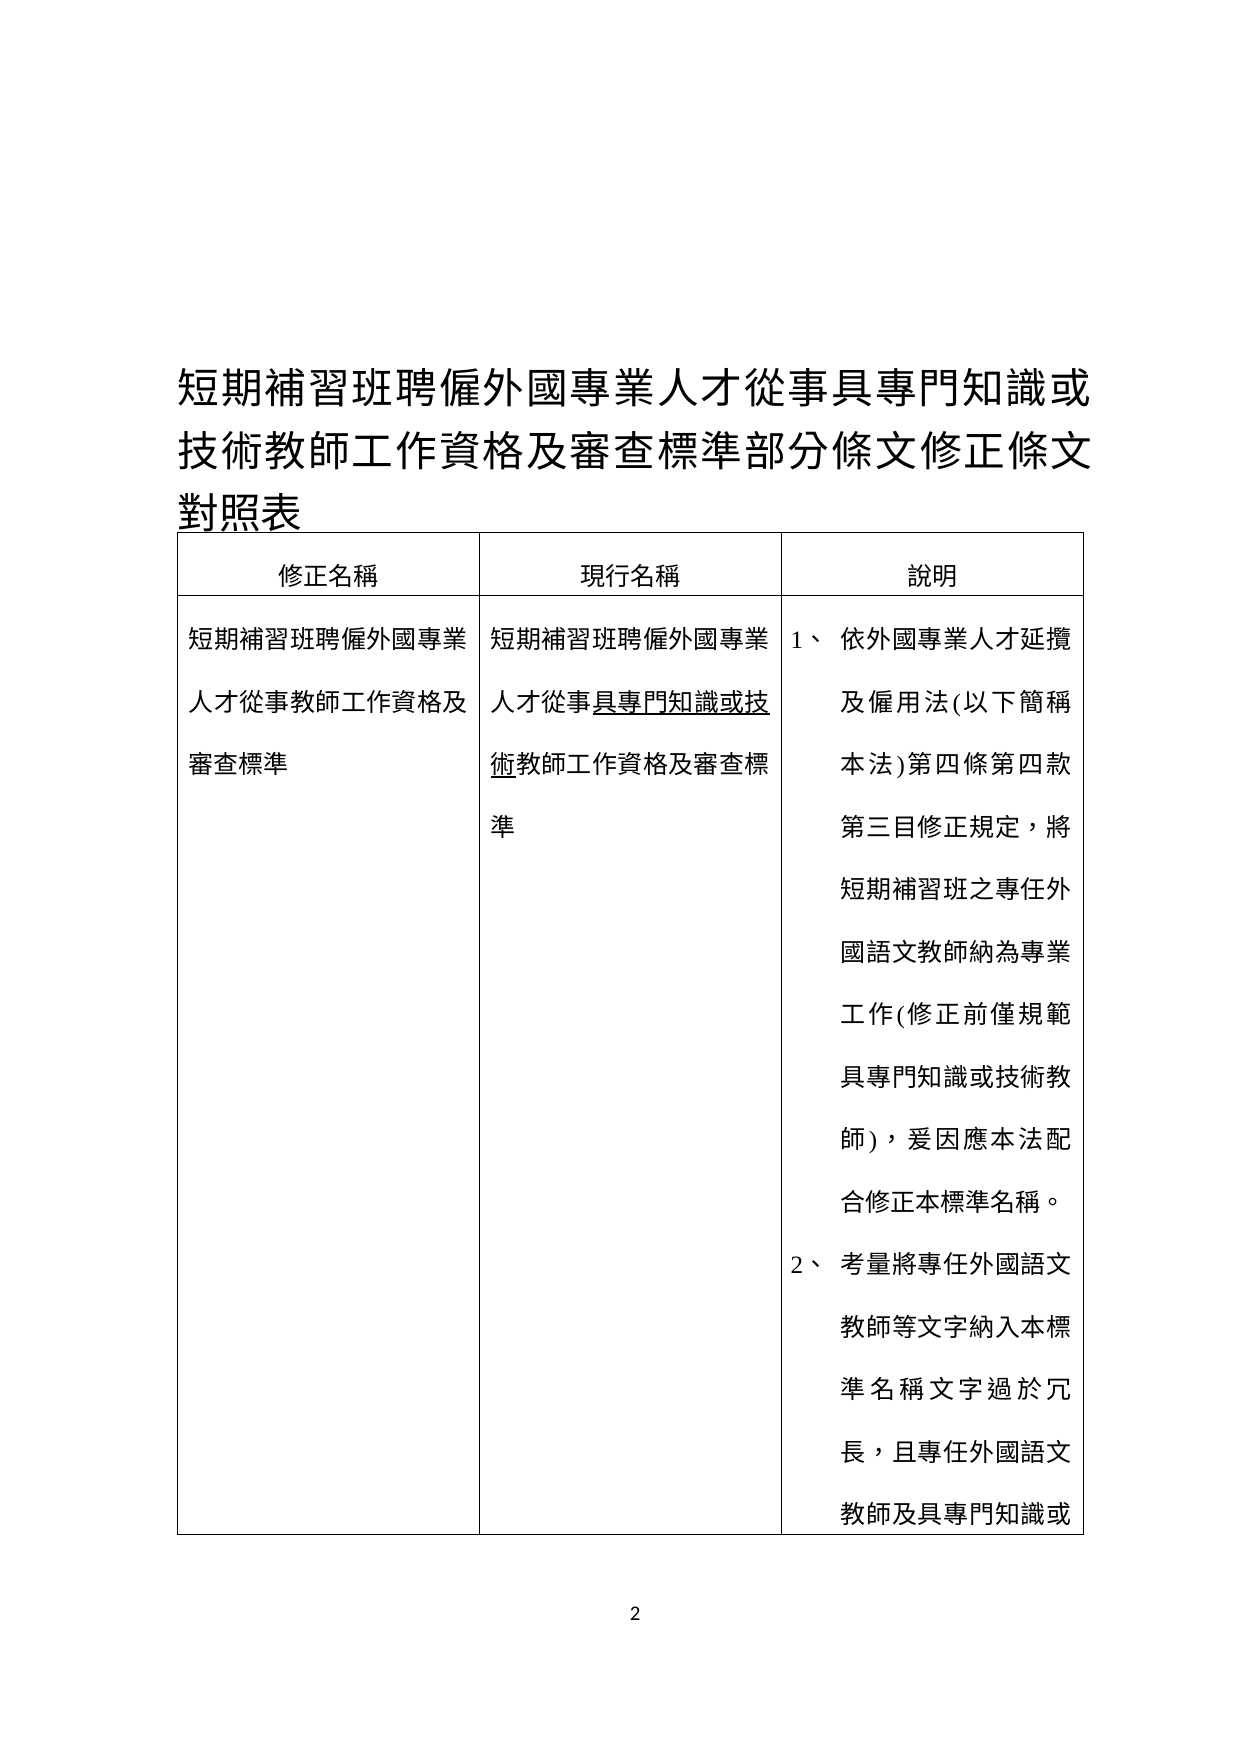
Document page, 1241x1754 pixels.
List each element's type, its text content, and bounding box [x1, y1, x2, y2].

table_cell 短期補習班聘僱外國專業人才從事具專門知識或技術教師工作資格及審查標準 [480, 596, 781, 1534]
text 短期補習班聘僱外國專業人才從事具專門知識或技術教師工作資格及審查標準部分條文修正條文對照表 [177, 344, 1092, 532]
table_cell 依外國專業人才延攬及僱用法(以下簡稱本法)第四條第四款第三目修正規定，將短期補習班之專任外國語文教師納為專業工作(修正前僅規範具專門知識或技術教師)，爰因應本法配合修正本標準名稱。 考量將專任外國語文教師等文字納入本標準名稱文字過於冗長，且專任外國語文教師及具專門知識或 [782, 596, 1083, 1534]
table_header 說明 [782, 533, 1083, 595]
table_cell 短期補習班聘僱外國專業人才從事教師工作資格及審查標準 [178, 596, 479, 1534]
table_header 現行名稱 [480, 533, 781, 595]
table_header 修正名稱 [178, 533, 479, 595]
